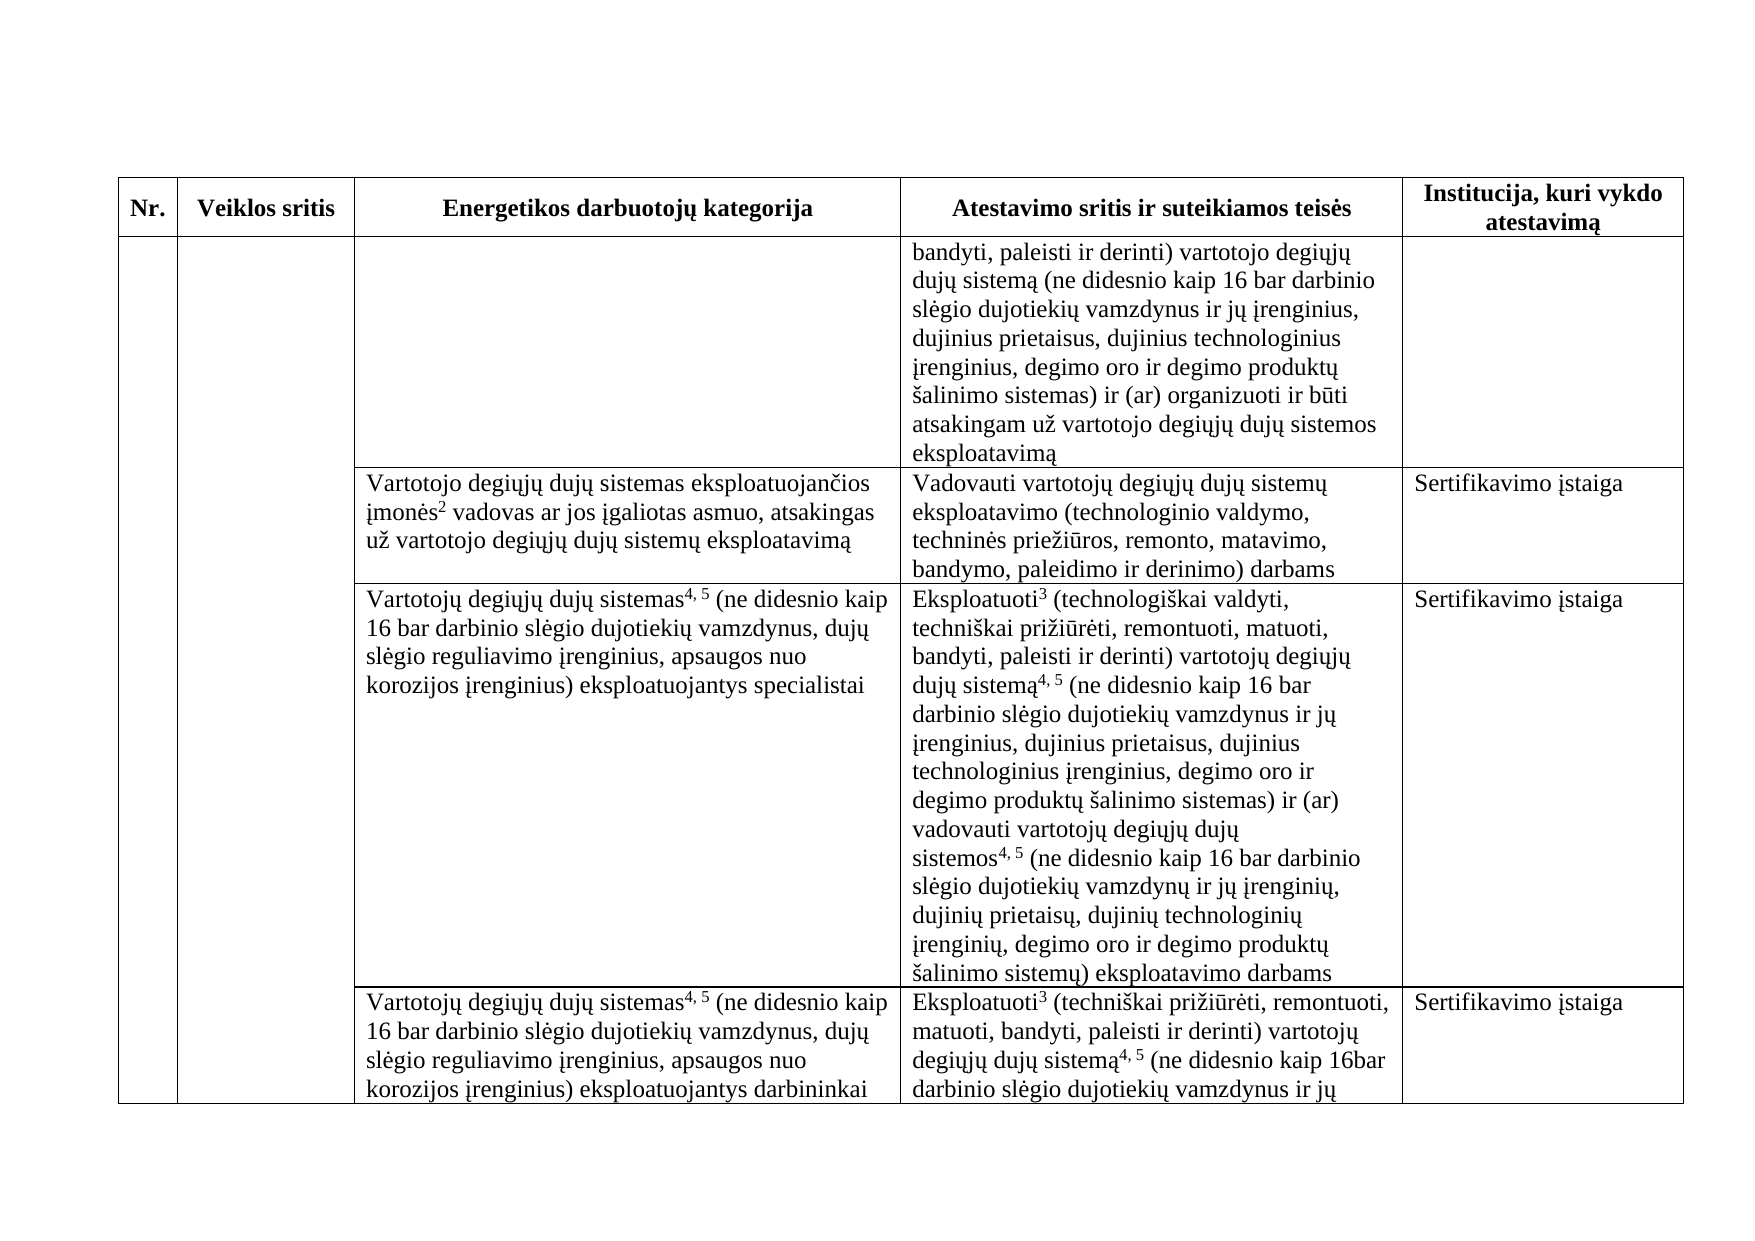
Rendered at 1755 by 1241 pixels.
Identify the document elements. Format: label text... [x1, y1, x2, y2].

table_cell [119, 237, 177, 1102]
table_cell Vadovauti vartotojų degiųjų dujų sistemų eksploatavimo (technologinio valdymo, techninės priežiūros, remonto, matavimo, bandymo, paleidimo ir derinimo) darbams [901, 468, 1402, 583]
table_header Veiklos sritis [178, 178, 354, 236]
table_cell Vartotojų degiųjų dujų sistemas4, 5 (ne didesnio kaip 16 bar darbinio slėgio dujotiekių vamzdynus, dujų slėgio reguliavimo įrenginius, apsaugos nuo korozijos įrenginius) eksploatuojantys darbininkai [355, 988, 900, 1102]
table_cell Vartotojų degiųjų dujų sistemas4, 5 (ne didesnio kaip 16 bar darbinio slėgio dujotiekių vamzdynus, dujų slėgio reguliavimo įrenginius, apsaugos nuo korozijos įrenginius) eksploatuojantys specialistai [355, 584, 900, 986]
table_cell [1403, 237, 1683, 467]
table_cell Eksploatuoti3 (technologiškai valdyti, techniškai prižiūrėti, remontuoti, matuoti, bandyti, paleisti ir derinti) vartotojų degiųjų dujų sistemą4, 5 (ne didesnio kaip 16 bar darbinio slėgio dujotiekių vamzdynus ir jų įrenginius, dujinius prietaisus, dujinius technologinius įrenginius, degimo oro ir degimo produktų šalinimo sistemas) ir (ar) vadovauti vartotojų degiųjų dujų sistemos4, 5 (ne didesnio kaip 16 bar darbinio slėgio dujotiekių vamzdynų ir jų įrenginių, dujinių prietaisų, dujinių technologinių įrenginių, degimo oro ir degimo produktų šalinimo sistemų) eksploatavimo darbams [901, 584, 1402, 986]
table_header Nr. [119, 178, 177, 236]
table_cell bandyti, paleisti ir derinti) vartotojo degiųjų dujų sistemą (ne didesnio kaip 16 bar darbinio slėgio dujotiekių vamzdynus ir jų įrenginius, dujinius prietaisus, dujinius technologinius įrenginius, degimo oro ir degimo produktų šalinimo sistemas) ir (ar) organizuoti ir būti atsakingam už vartotojo degiųjų dujų sistemos eksploatavimą [901, 237, 1402, 467]
table_cell Eksploatuoti3 (techniškai prižiūrėti, remontuoti, matuoti, bandyti, paleisti ir derinti) vartotojų degiųjų dujų sistemą4, 5 (ne didesnio kaip 16bar darbinio slėgio dujotiekių vamzdynus ir jų [901, 988, 1402, 1102]
table_header Energetikos darbuotojų kategorija [355, 178, 900, 236]
table_header Atestavimo sritis ir suteikiamos teisės [901, 178, 1402, 236]
table_cell Sertifikavimo įstaiga [1403, 584, 1683, 986]
table_cell Sertifikavimo įstaiga [1403, 988, 1683, 1102]
table_cell Vartotojo degiųjų dujų sistemas eksploatuojančios įmonės2 vadovas ar jos įgaliotas asmuo, atsakingas už vartotojo degiųjų dujų sistemų eksploatavimą [355, 468, 900, 583]
table_cell Sertifikavimo įstaiga [1403, 468, 1683, 583]
table_cell [178, 237, 354, 1102]
table_header Institucija, kuri vykdo atestavimą [1403, 178, 1683, 236]
table_cell [355, 237, 900, 467]
